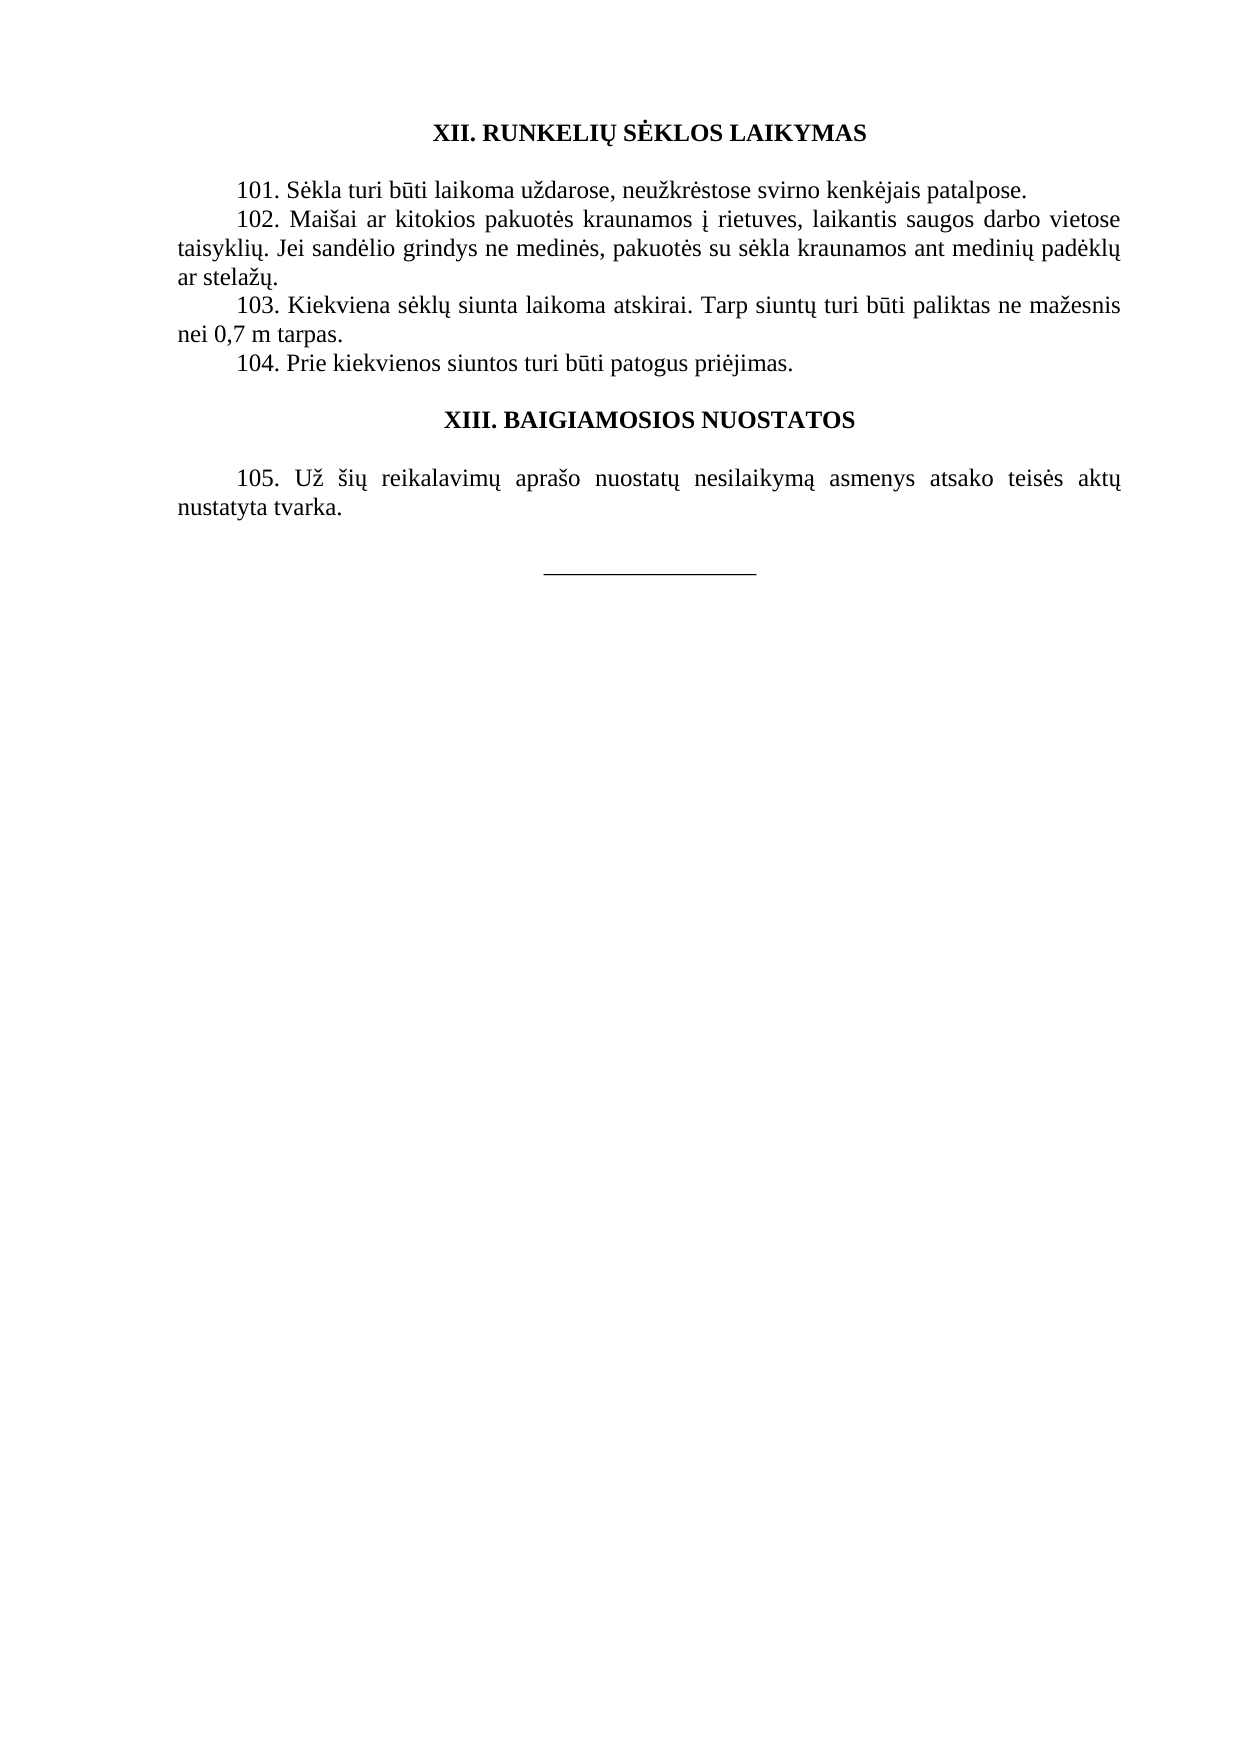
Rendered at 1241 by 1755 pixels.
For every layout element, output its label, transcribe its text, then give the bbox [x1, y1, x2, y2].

text 101. Sėkla turi būti laikoma uždarose, neužkrėstose svirno kenkėjais patalpose. [177, 176, 1122, 204]
text 104. Prie kiekvienos siuntos turi būti patogus priėjimas. [177, 348, 1122, 377]
text 105. Už šių reikalavimų aprašo nuostatų nesilaikymą asmenys atsako teisės aktų nustatyta tvarka. [177, 463, 1122, 521]
text _________________ [177, 549, 1122, 578]
text XII. RUNKELIŲ SĖKLOS LAIKYMAS [177, 118, 1122, 147]
text 103. Kiekviena sėklų siunta laikoma atskirai. Tarp siuntų turi būti paliktas ne mažesnis nei 0,7 m tarpas. [177, 291, 1122, 348]
text XIII. BAIGIAMOSIOS NUOSTATOS [177, 406, 1122, 434]
text 102. Maišai ar kitokios pakuotės kraunamos į rietuves, laikantis saugos darbo vietose taisyklių. Jei sandėlio grindys ne medinės, pakuotės su sėkla kraunamos ant medinių padėklų ar stelažų. [177, 204, 1122, 291]
